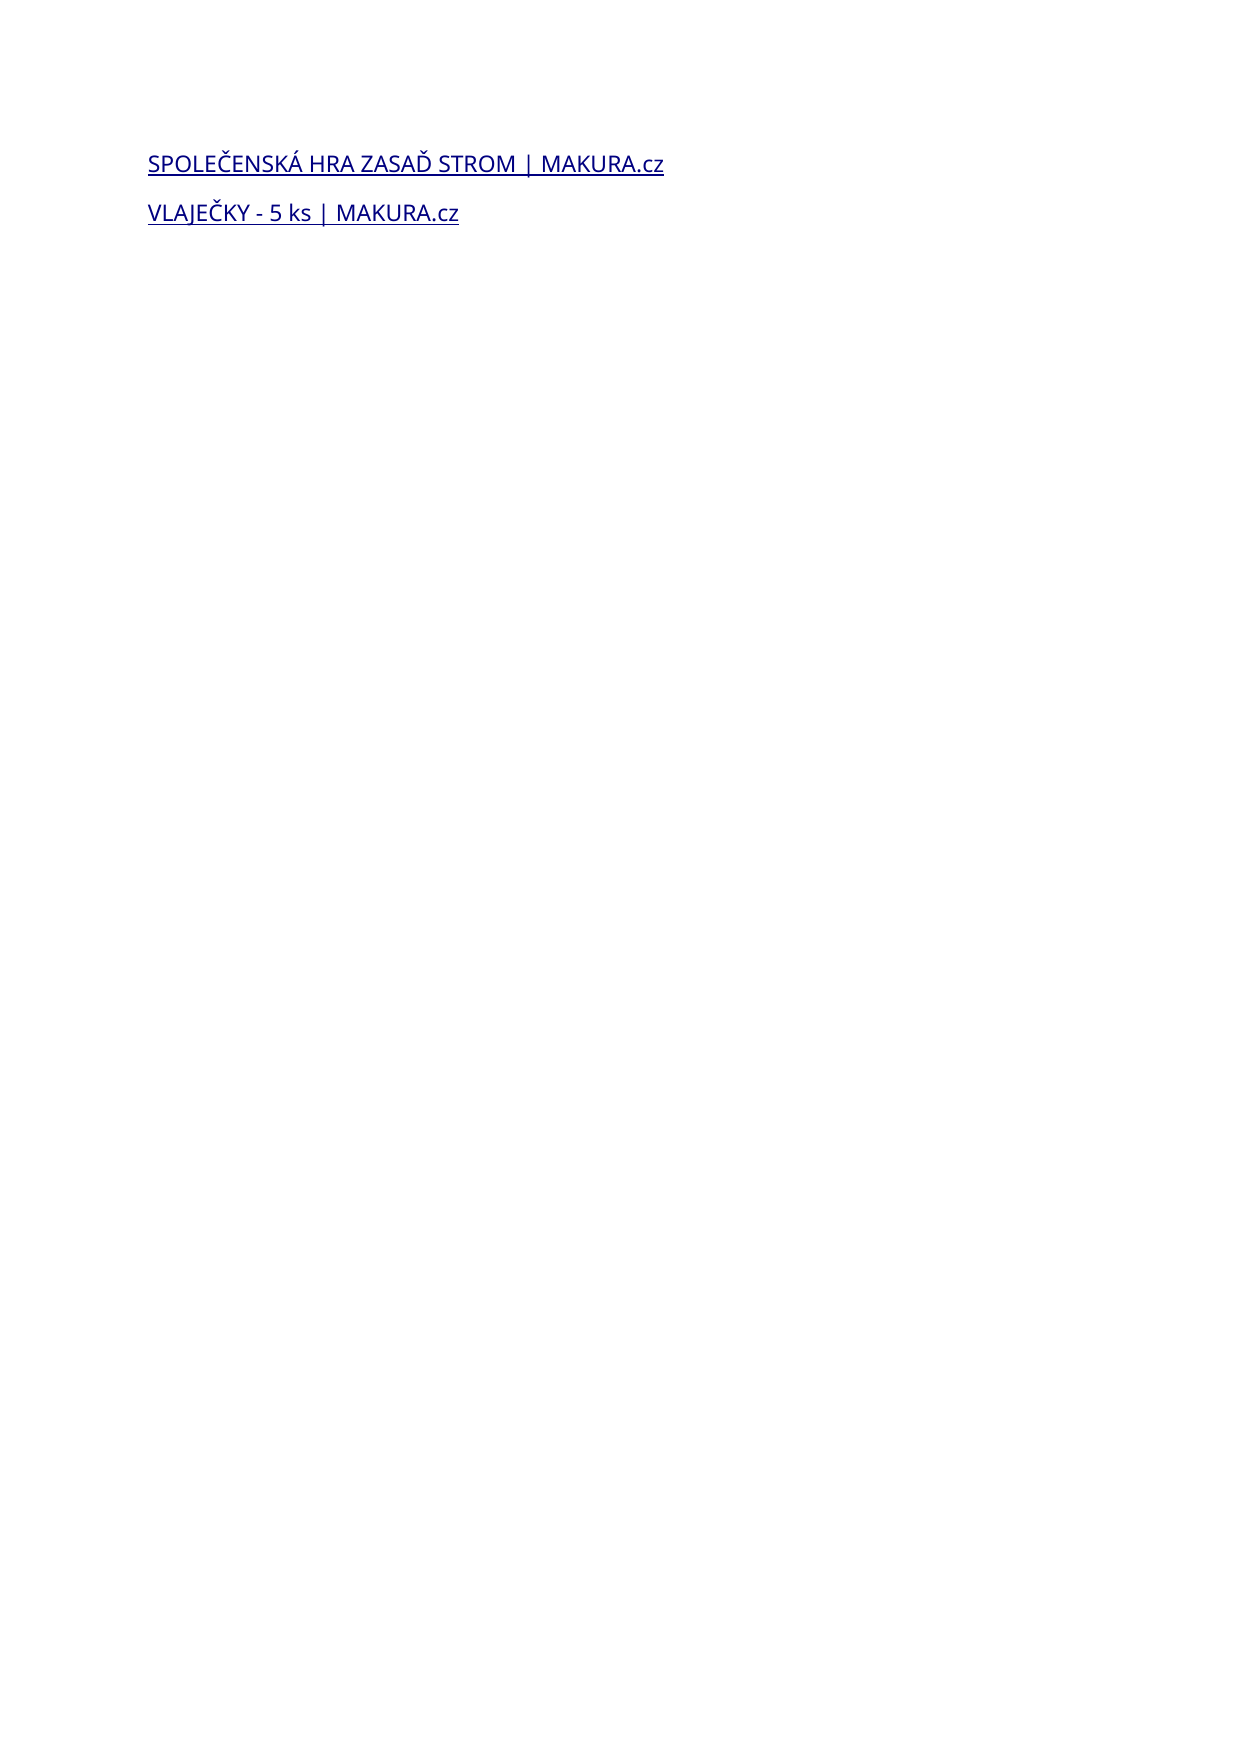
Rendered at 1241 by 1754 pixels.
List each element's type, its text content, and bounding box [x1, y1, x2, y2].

text VLAJEČKY - 5 ks | MAKURA.cz [148, 197, 1093, 229]
text SPOLEČENSKÁ HRA ZASAĎ STROM | MAKURA.cz [148, 148, 1093, 179]
